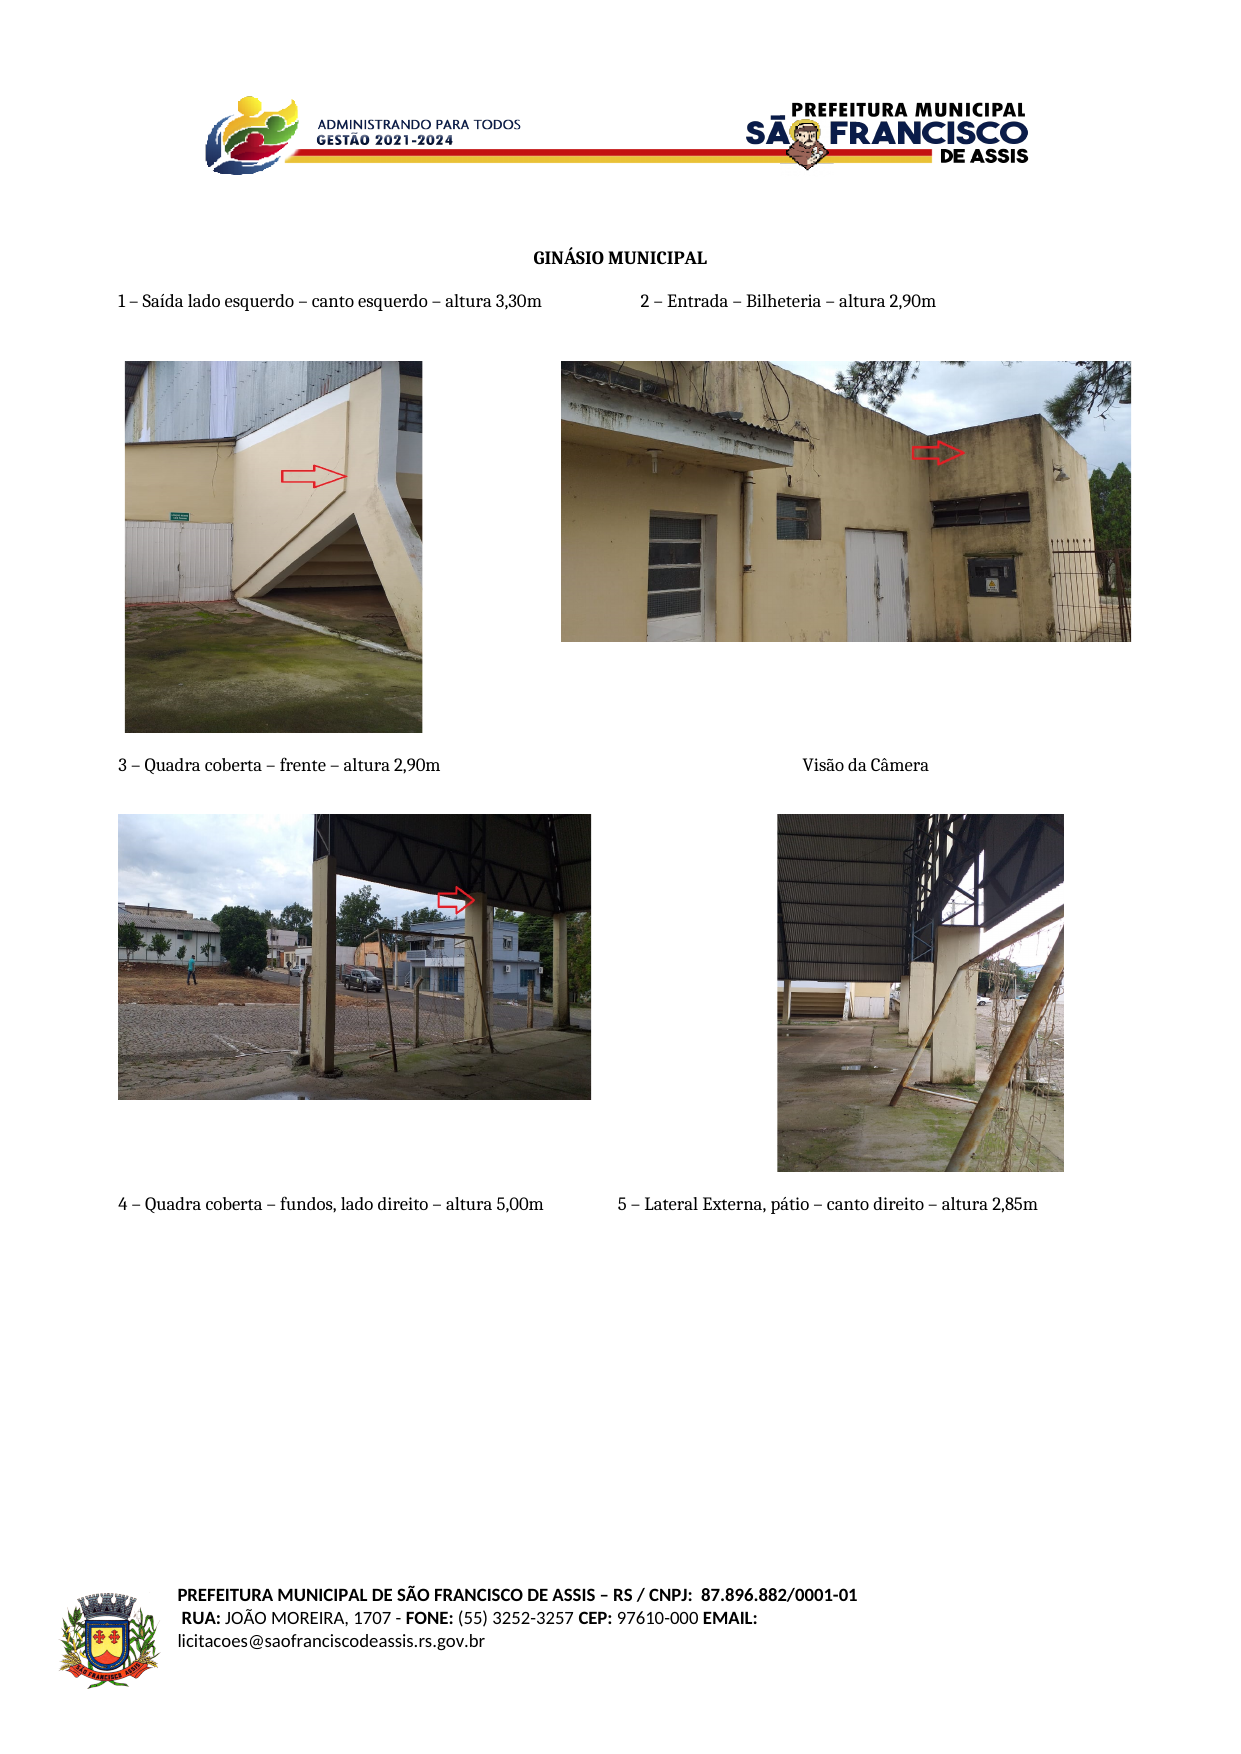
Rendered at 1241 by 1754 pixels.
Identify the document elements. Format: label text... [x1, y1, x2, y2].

text 4 – Quadra coberta – fundos, lado direito – altura 5,00m 5 – Lateral Externa, pátio – canto direito – altura 2,85m [118, 1193, 1152, 1215]
text 1 – Saída lado esquerdo – canto esquerdo – altura 3,30m 2 – Entrada – Bilheteria – altura 2,90m [118, 290, 1063, 312]
text 3 – Quadra coberta – frente – altura 2,90m Visão da Câmera [118, 754, 1152, 776]
text GINÁSIO MUNICIPAL [177, 247, 1063, 269]
